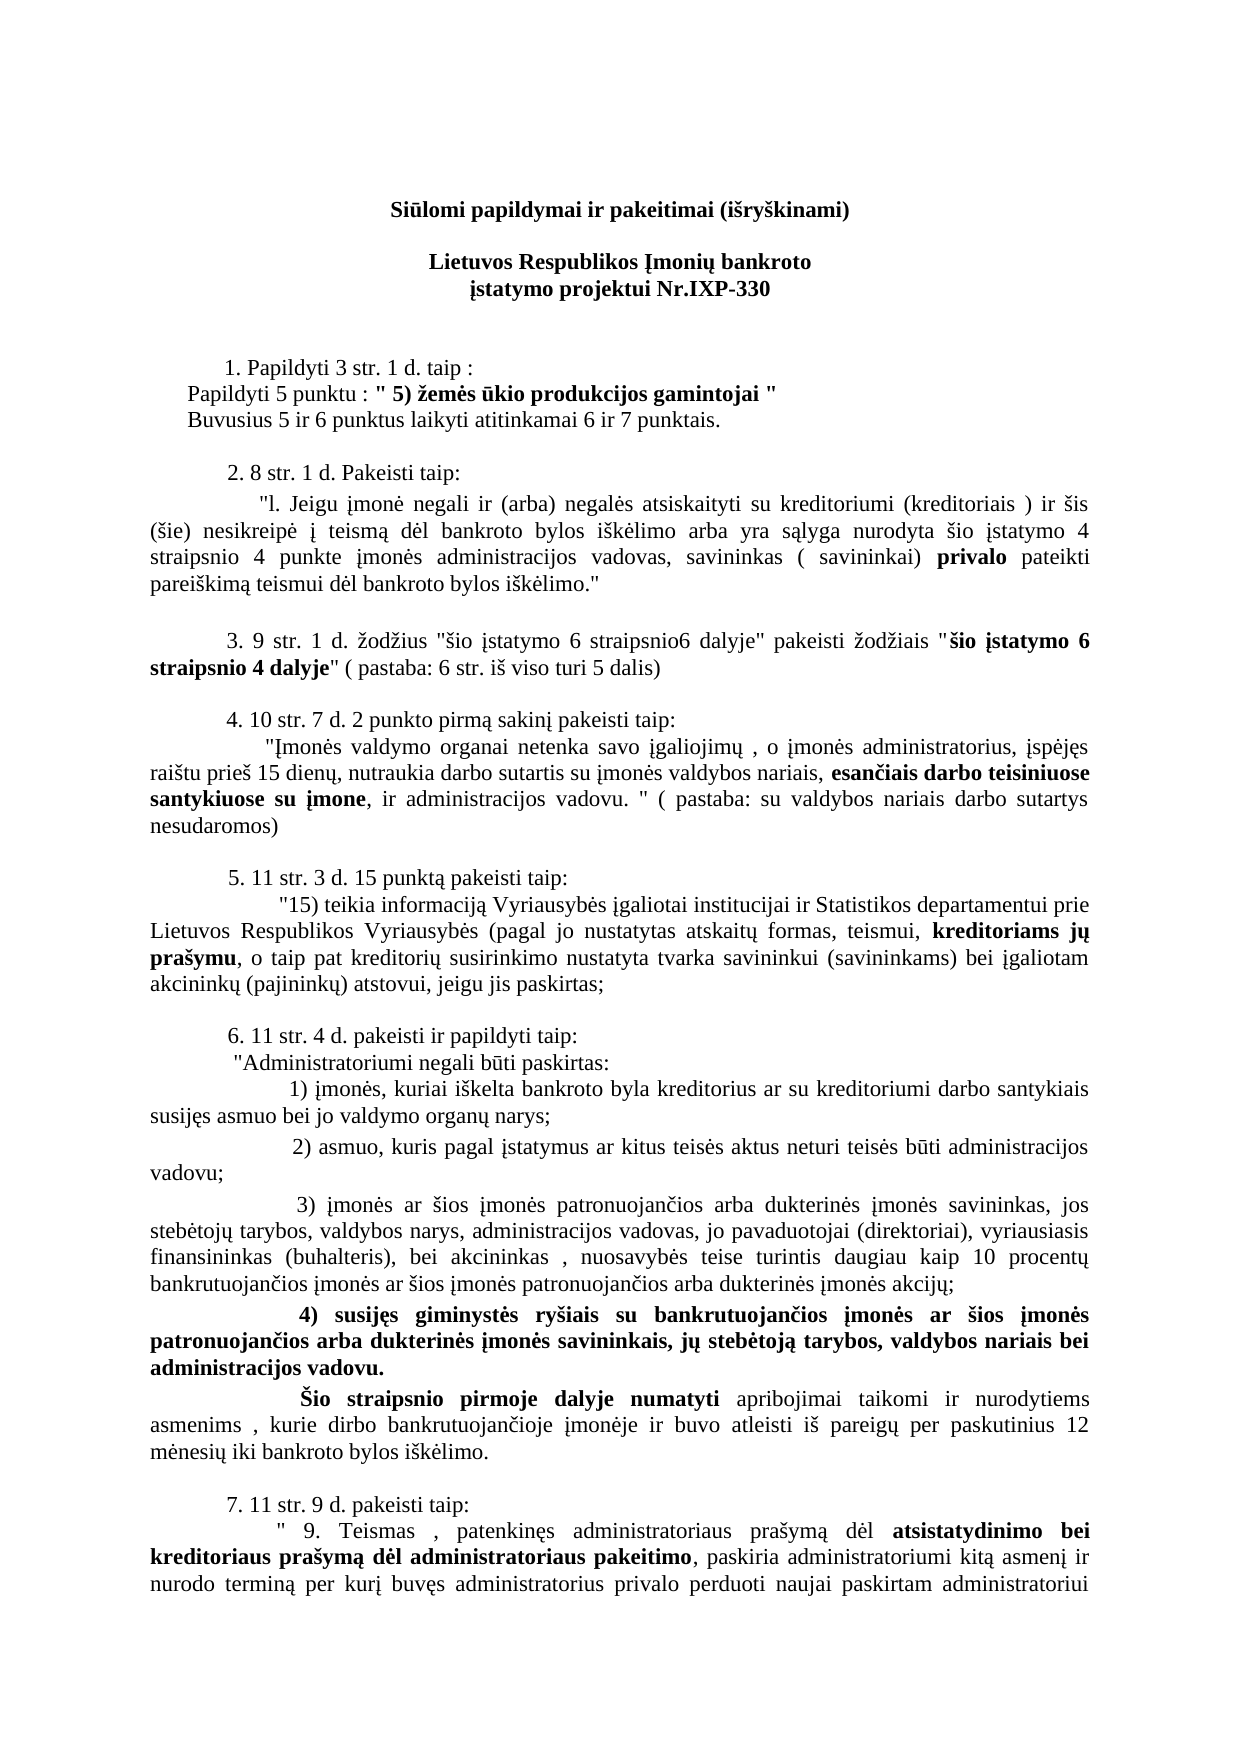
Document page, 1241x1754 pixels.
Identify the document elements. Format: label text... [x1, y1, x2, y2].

text 2. 8 str. 1 d. Pakeisti taip: [227, 459, 1090, 486]
text 3) įmonės ar šios įmonės patronuojančios arba dukterinės įmonės savininkas, jos stebėtojų tarybos, valdybos narys, administracijos vadovas, jo pavaduotojai (direktoriai), vyriausiasis finansininkas (buhalteris), bei akcininkas , nuosavybės teise turintis daugiau kaip 10 procentų bankrutuojančios įmonės ar šios įmonės patronuojančios arba dukterinės įmonės akcijų; [150, 1191, 1090, 1296]
text 2) asmuo, kuris pagal įstatymus ar kitus teisės aktus neturi teisės būti administracijos vadovu; [150, 1133, 1090, 1186]
text Buvusius 5 ir 6 punktus laikyti atitinkamai 6 ir 7 punktais. [187, 406, 1090, 433]
text "l. Jeigu įmonė negali ir (arba) negalės atsiskaityti su kreditoriumi (kreditoriais ) ir šis (šie) nesikreipė į teismą dėl bankroto bylos iškėlimo arba yra sąlyga nurodyta šio įstatymo 4 straipsnio 4 punkte įmonės administracijos vadovas, savininkas ( savininkai) privalo pateikti pareiškimą teismui dėl bankroto bylos iškėlimo." [150, 491, 1090, 596]
text "Įmonės valdymo organai netenka savo įgaliojimų , o įmonės administratorius, įspėjęs raištu prieš 15 dienų, nutraukia darbo sutartis su įmonės valdybos nariais, esančiais darbo teisiniuose santykiuose su įmone, ir administracijos vadovu. " ( pastaba: su valdybos nariais darbo sutartys nesudaromos) [150, 733, 1090, 838]
text 3. 9 str. 1 d. žodžius "šio įstatymo 6 straipsnio6 dalyje" pakeisti žodžiais "šio įstatymo 6 straipsnio 4 dalyje" ( pastaba: 6 str. iš viso turi 5 dalis) [150, 627, 1090, 680]
text " 9. Teismas , patenkinęs administratoriaus prašymą dėl atsistatydinimo bei kreditoriaus prašymą dėl administratoriaus pakeitimo, paskiria administratoriumi kitą asmenį ir nurodo terminą per kurį buvęs administratorius privalo perduoti naujai paskirtam administratoriui [150, 1517, 1090, 1596]
text 7. 11 str. 9 d. pakeisti taip: [226, 1491, 1090, 1517]
text 6. 11 str. 4 d. pakeisti ir papildyti taip: [227, 1023, 1090, 1049]
text 4. 10 str. 7 d. 2 punkto pirmą sakinį pakeisti taip: [226, 706, 1090, 733]
text 5. 11 str. 3 d. 15 punktą pakeisti taip: [228, 864, 1090, 891]
text įstatymo projektui Nr.IXP-330 [150, 275, 1090, 301]
text 4) susijęs giminystės ryšiais su bankrutuojančios įmonės ar šios įmonės patronuojančios arba dukterinės įmonės savininkais, jų stebėtoją tarybos, valdybos nariais bei administracijos vadovu. [150, 1301, 1090, 1380]
text Lietuvos Respublikos Įmonių bankroto [150, 248, 1090, 275]
text Siūlomi papildymai ir pakeitimai (išryškinami) [150, 196, 1090, 222]
text Šio straipsnio pirmoje dalyje numatyti apribojimai taikomi ir nurodytiems asmenims , kurie dirbo bankrutuojančioje įmonėje ir buvo atleisti iš pareigų per paskutinius 12 mėnesių iki bankroto bylos iškėlimo. [150, 1385, 1090, 1464]
text 1) įmonės, kuriai iškelta bankroto byla kreditorius ar su kreditoriumi darbo santykiais susijęs asmuo bei jo valdymo organų narys; [150, 1075, 1090, 1128]
text 1. Papildyti 3 str. 1 d. taip : [224, 354, 1090, 380]
text Papildyti 5 punktu : " 5) žemės ūkio produkcijos gamintojai " [187, 380, 1090, 406]
text "Administratoriumi negali būti paskirtas: [227, 1049, 1090, 1075]
text "15) teikia informaciją Vyriausybės įgaliotai institucijai ir Statistikos departamentui prie Lietuvos Respublikos Vyriausybės (pagal jo nustatytas atskaitų formas, teismui, kreditoriams jų prašymu, o taip pat kreditorių susirinkimo nustatyta tvarka savininkui (savininkams) bei įgaliotam akcininkų (pajininkų) atstovui, jeigu jis paskirtas; [150, 891, 1090, 996]
